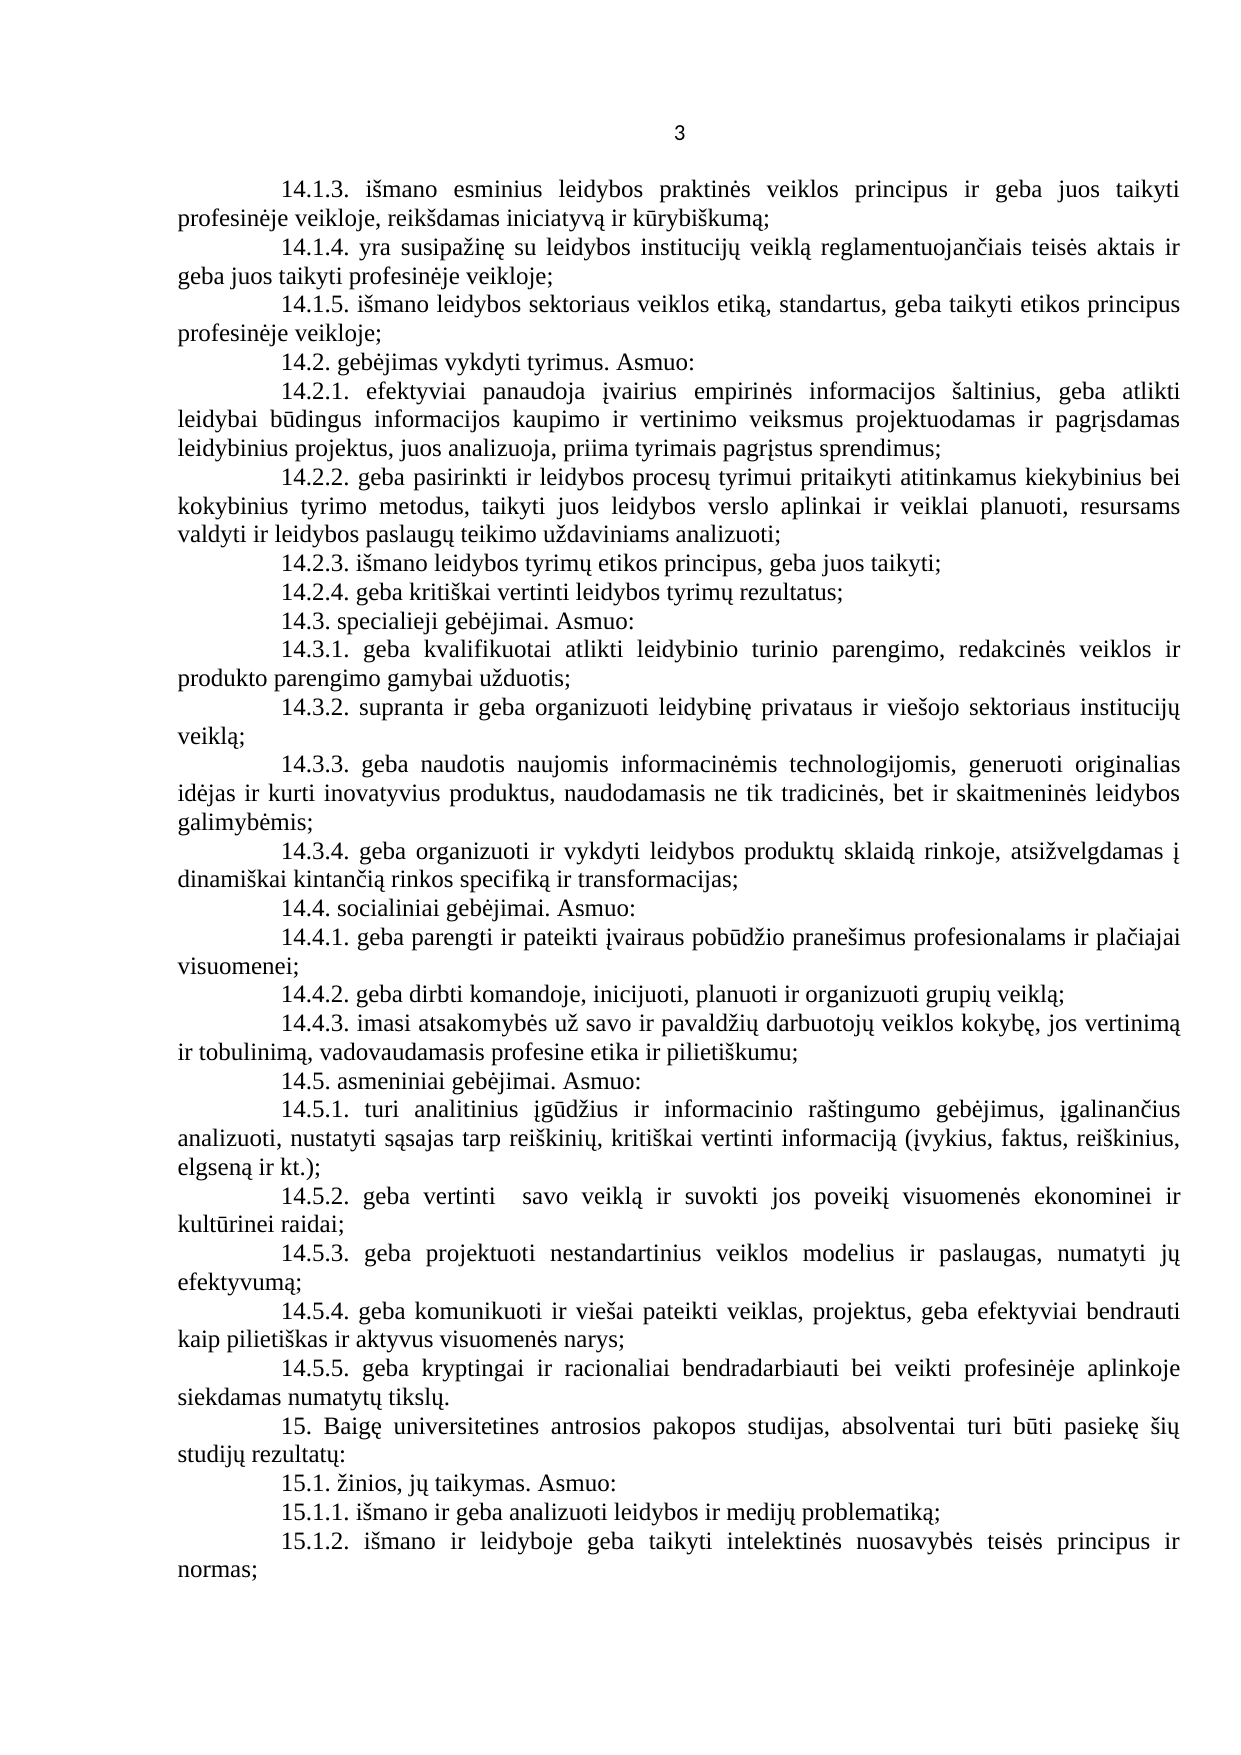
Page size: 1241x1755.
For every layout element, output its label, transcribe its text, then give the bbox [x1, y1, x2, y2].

text 14.5.5. geba kryptingai ir racionaliai bendradarbiauti bei veikti profesinėje aplinkoje siekdamas numatytų tikslų. [177, 1353, 1181, 1411]
text 14.1.5. išmano leidybos sektoriaus veiklos etiką, standartus, geba taikyti etikos principus profesinėje veikloje; [177, 289, 1181, 347]
text 14.5. asmeniniai gebėjimai. Asmuo: [177, 1066, 1181, 1094]
text 14.2.4. geba kritiškai vertinti leidybos tyrimų rezultatus; [177, 577, 1181, 606]
text 15.1.2. išmano ir leidyboje geba taikyti intelektinės nuosavybės teisės principus ir normas; [177, 1526, 1181, 1583]
text 14.2.1. efektyviai panaudoja įvairius empirinės informacijos šaltinius, geba atlikti leidybai būdingus informacijos kaupimo ir vertinimo veiksmus projektuodamas ir pagrįsdamas leidybinius projektus, juos analizuoja, priima tyrimais pagrįstus sprendimus; [177, 376, 1181, 462]
text 14.4.3. imasi atsakomybės už savo ir pavaldžių darbuotojų veiklos kokybę, jos vertinimą ir tobulinimą, vadovaudamasis profesine etika ir pilietiškumu; [177, 1008, 1181, 1066]
text 14.5.3. geba projektuoti nestandartinius veiklos modelius ir paslaugas, numatyti jų efektyvumą; [177, 1238, 1181, 1296]
text 14.4. socialiniai gebėjimai. Asmuo: [177, 893, 1181, 922]
text 14.1.3. išmano esminius leidybos praktinės veiklos principus ir geba juos taikyti profesinėje veikloje, reikšdamas iniciatyvą ir kūrybiškumą; [177, 174, 1181, 232]
text 14.4.1. geba parengti ir pateikti įvairaus pobūdžio pranešimus profesionalams ir plačiajai visuomenei; [177, 922, 1181, 979]
text 14.3.3. geba naudotis naujomis informacinėmis technologijomis, generuoti originalias idėjas ir kurti inovatyvius produktus, naudodamasis ne tik tradicinės, bet ir skaitmeninės leidybos galimybėmis; [177, 749, 1181, 836]
text 15.1. žinios, jų taikymas. Asmuo: [177, 1468, 1181, 1497]
text 14.2. gebėjimas vykdyti tyrimus. Asmuo: [177, 347, 1181, 376]
text 15.1.1. išmano ir geba analizuoti leidybos ir medijų problematiką; [177, 1497, 1181, 1526]
text 14.3.2. supranta ir geba organizuoti leidybinę privataus ir viešojo sektoriaus institucijų veiklą; [177, 692, 1181, 749]
text 14.3.4. geba organizuoti ir vykdyti leidybos produktų sklaidą rinkoje, atsižvelgdamas į dinamiškai kintančią rinkos specifiką ir transformacijas; [177, 836, 1181, 893]
text 15. Baigę universitetines antrosios pakopos studijas, absolventai turi būti pasiekę šių studijų rezultatų: [177, 1411, 1181, 1468]
text 14.2.2. geba pasirinkti ir leidybos procesų tyrimui pritaikyti atitinkamus kiekybinius bei kokybinius tyrimo metodus, taikyti juos leidybos verslo aplinkai ir veiklai planuoti, resursams valdyti ir leidybos paslaugų teikimo uždaviniams analizuoti; [177, 462, 1181, 548]
text 14.5.4. geba komunikuoti ir viešai pateikti veiklas, projektus, geba efektyviai bendrauti kaip pilietiškas ir aktyvus visuomenės narys; [177, 1296, 1181, 1353]
text 14.5.1. turi analitinius įgūdžius ir informacinio raštingumo gebėjimus, įgalinančius analizuoti, nustatyti sąsajas tarp reiškinių, kritiškai vertinti informaciją (įvykius, faktus, reiškinius, elgseną ir kt.); [177, 1094, 1181, 1181]
text 14.3. specialieji gebėjimai. Asmuo: [177, 606, 1181, 634]
text 14.2.3. išmano leidybos tyrimų etikos principus, geba juos taikyti; [177, 548, 1181, 577]
text 14.3.1. geba kvalifikuotai atlikti leidybinio turinio parengimo, redakcinės veiklos ir produkto parengimo gamybai užduotis; [177, 634, 1181, 692]
text 14.4.2. geba dirbti komandoje, inicijuoti, planuoti ir organizuoti grupių veiklą; [177, 979, 1181, 1008]
text 14.1.4. yra susipažinę su leidybos institucijų veiklą reglamentuojančiais teisės aktais ir geba juos taikyti profesinėje veikloje; [177, 232, 1181, 289]
text 14.5.2. geba vertinti savo veiklą ir suvokti jos poveikį visuomenės ekonominei ir kultūrinei raidai; [177, 1181, 1181, 1238]
